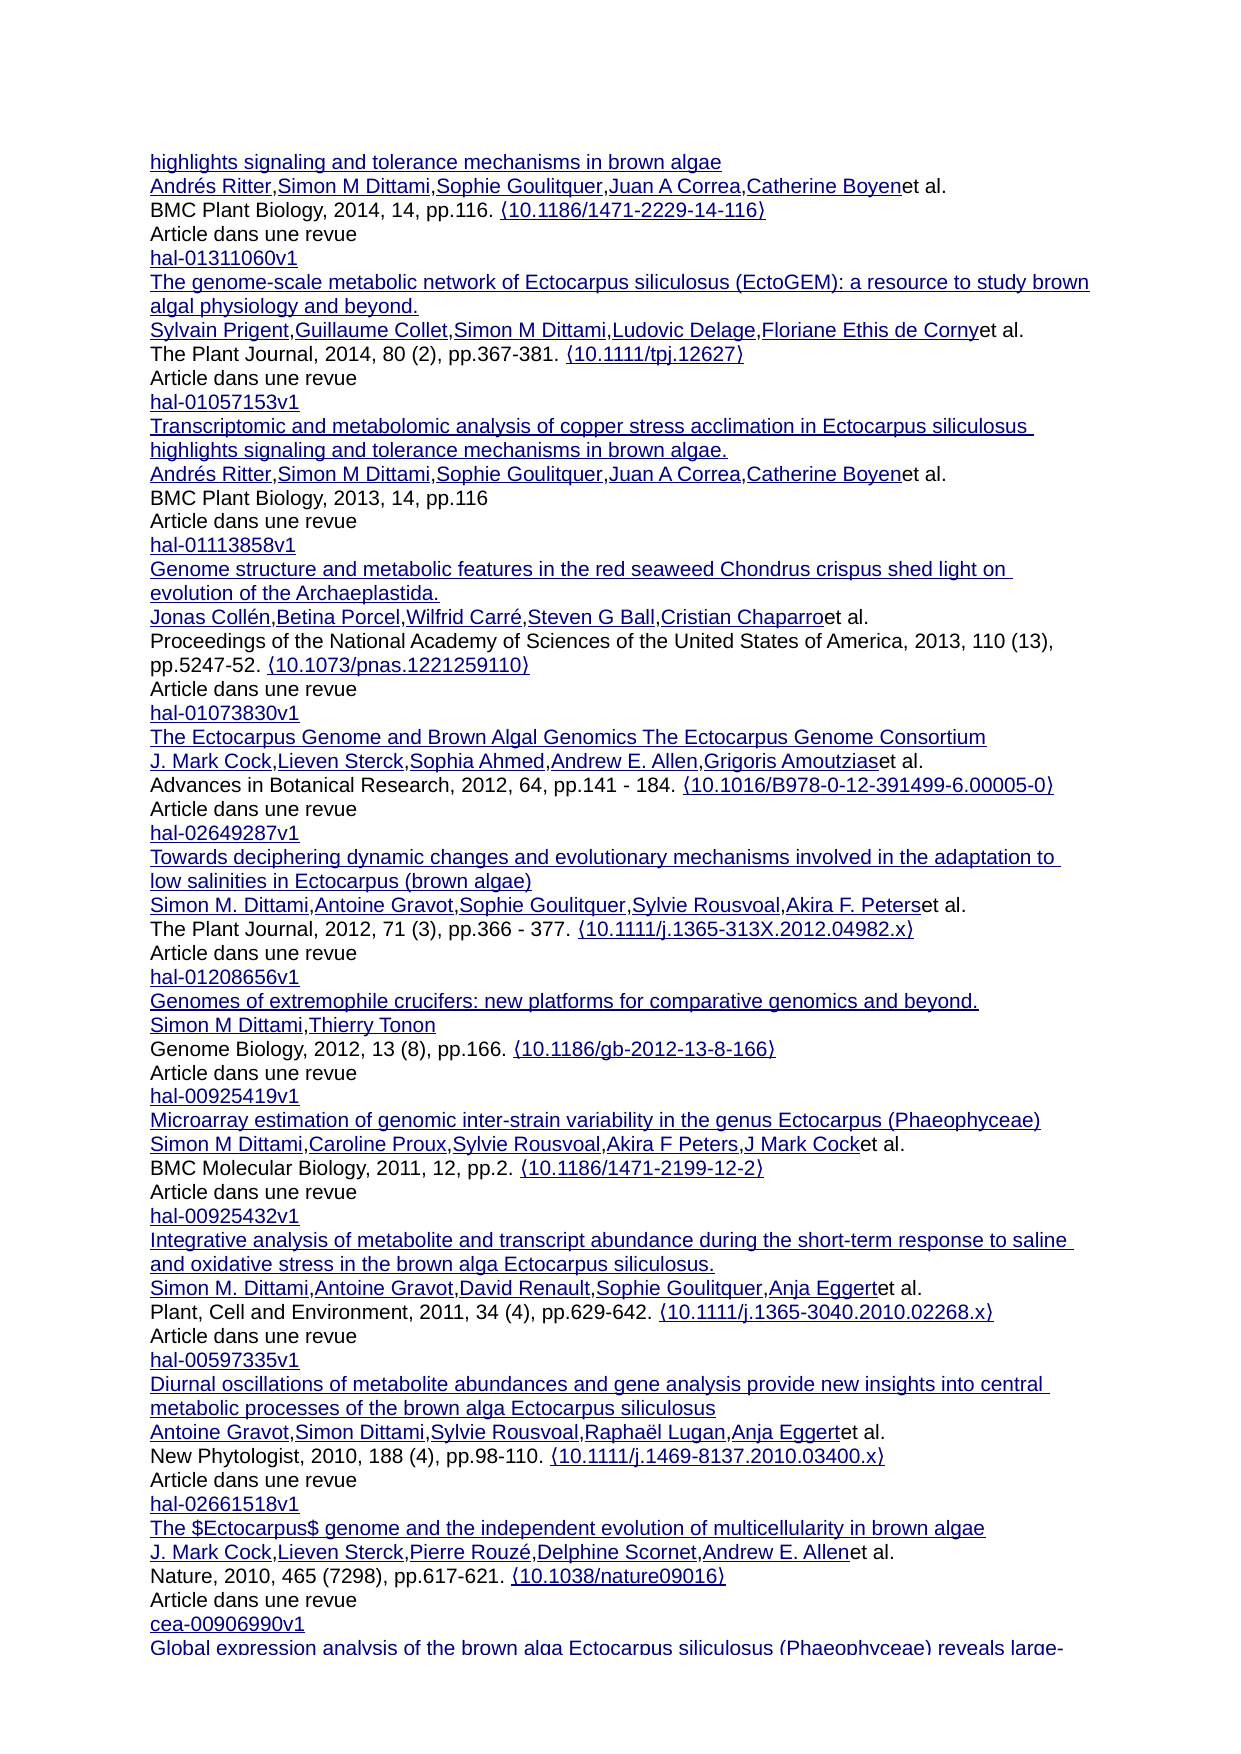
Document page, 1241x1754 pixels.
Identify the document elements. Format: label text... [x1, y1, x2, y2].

table_cell Global expression analysis of the brown alga Ectocarpus siliculosus (Phaeophyceae) reveals large- [150, 1635, 1090, 1655]
table_cell Genomes of extremophile crucifers: new platforms for comparative genomics and beyond. Simon M Dittami,Thierry Tonon Genome Biology, 2012, 13 (8), pp.166. ⟨10.1186/gb-2012-13-8-166⟩ Article dans une revue hal-00925419v1 [150, 989, 1090, 1108]
table_cell highlights signaling and tolerance mechanisms in brown algae Andrés Ritter,Simon M Dittami,Sophie Goulitquer,Juan A Correa,Catherine Boyenet al. BMC Plant Biology, 2014, 14, pp.116. ⟨10.1186/1471-2229-14-116⟩ Article dans une revue hal-01311060v1 [150, 150, 1090, 270]
table_cell The genome-scale metabolic network of Ectocarpus siliculosus (EctoGEM): a resource to study brown [150, 270, 1090, 291]
table_cell Transcriptomic and metabolomic analysis of copper stress acclimation in Ectocarpus siliculosus highlights signaling and tolerance mechanisms in brown algae. Andrés Ritter,Simon M Dittami,Sophie Goulitquer,Juan A Correa,Catherine Boyenet al. BMC Plant Biology, 2013, 14, pp.116 Article dans une revue hal-01113858v1 [150, 414, 1090, 557]
table_cell Microarray estimation of genomic inter-strain variability in the genus Ectocarpus (Phaeophyceae) Simon M Dittami,Caroline Proux,Sylvie Rousvoal,Akira F Peters,J Mark Cocket al. BMC Molecular Biology, 2011, 12, pp.2. ⟨10.1186/1471-2199-12-2⟩ Article dans une revue hal-00925432v1 [150, 1108, 1090, 1228]
table_cell Integrative analysis of metabolite and transcript abundance during the short-term response to saline and oxidative stress in the brown alga Ectocarpus siliculosus. Simon M. Dittami,Antoine Gravot,David Renault,Sophie Goulitquer,Anja Eggertet al. Plant, Cell and Environment, 2011, 34 (4), pp.629-642. ⟨10.1111/j.1365-3040.2010.02268.x⟩ Article dans une revue hal-00597335v1 [150, 1228, 1090, 1372]
table_cell algal physiology and beyond. Sylvain Prigent,Guillaume Collet,Simon M Dittami,Ludovic Delage,Floriane Ethis de Cornyet al. The Plant Journal, 2014, 80 (2), pp.367-381. ⟨10.1111/tpj.12627⟩ Article dans une revue hal-01057153v1 [150, 292, 1090, 413]
table_cell Towards deciphering dynamic changes and evolutionary mechanisms involved in the adaptation to low salinities in Ectocarpus (brown algae) Simon M. Dittami,Antoine Gravot,Sophie Goulitquer,Sylvie Rousvoal,Akira F. Peterset al. The Plant Journal, 2012, 71 (3), pp.366 - 377. ⟨10.1111/j.1365-313X.2012.04982.x⟩ Article dans une revue hal-01208656v1 [150, 845, 1090, 988]
table_cell The Ectocarpus Genome and Brown Algal Genomics The Ectocarpus Genome Consortium J. Mark Cock,Lieven Sterck,Sophia Ahmed,Andrew E. Allen,Grigoris Amoutziaset al. Advances in Botanical Research, 2012, 64, pp.141 - 184. ⟨10.1016/B978-0-12-391499-6.00005-0⟩ Article dans une revue hal-02649287v1 [150, 725, 1090, 845]
table_cell The $Ectocarpus$ genome and the independent evolution of multicellularity in brown algae J. Mark Cock,Lieven Sterck,Pierre Rouzé,Delphine Scornet,Andrew E. Allenet al. Nature, 2010, 465 (7298), pp.617-621. ⟨10.1038/nature09016⟩ Article dans une revue cea-00906990v1 [150, 1516, 1090, 1635]
table_cell Genome structure and metabolic features in the red seaweed Chondrus crispus shed light on evolution of the Archaeplastida. Jonas Collén,Betina Porcel,Wilfrid Carré,Steven G Ball,Cristian Chaparroet al. Proceedings of the National Academy of Sciences of the United States of America, 2013, 110 (13), pp.5247-52. ⟨10.1073/pnas.1221259110⟩ Article dans une revue hal-01073830v1 [150, 557, 1090, 725]
table_cell Diurnal oscillations of metabolite abundances and gene analysis provide new insights into central metabolic processes of the brown alga Ectocarpus siliculosus Antoine Gravot,Simon Dittami,Sylvie Rousvoal,Raphaël Lugan,Anja Eggertet al. New Phytologist, 2010, 188 (4), pp.98-110. ⟨10.1111/j.1469-8137.2010.03400.x⟩ Article dans une revue hal-02661518v1 [150, 1372, 1090, 1516]
